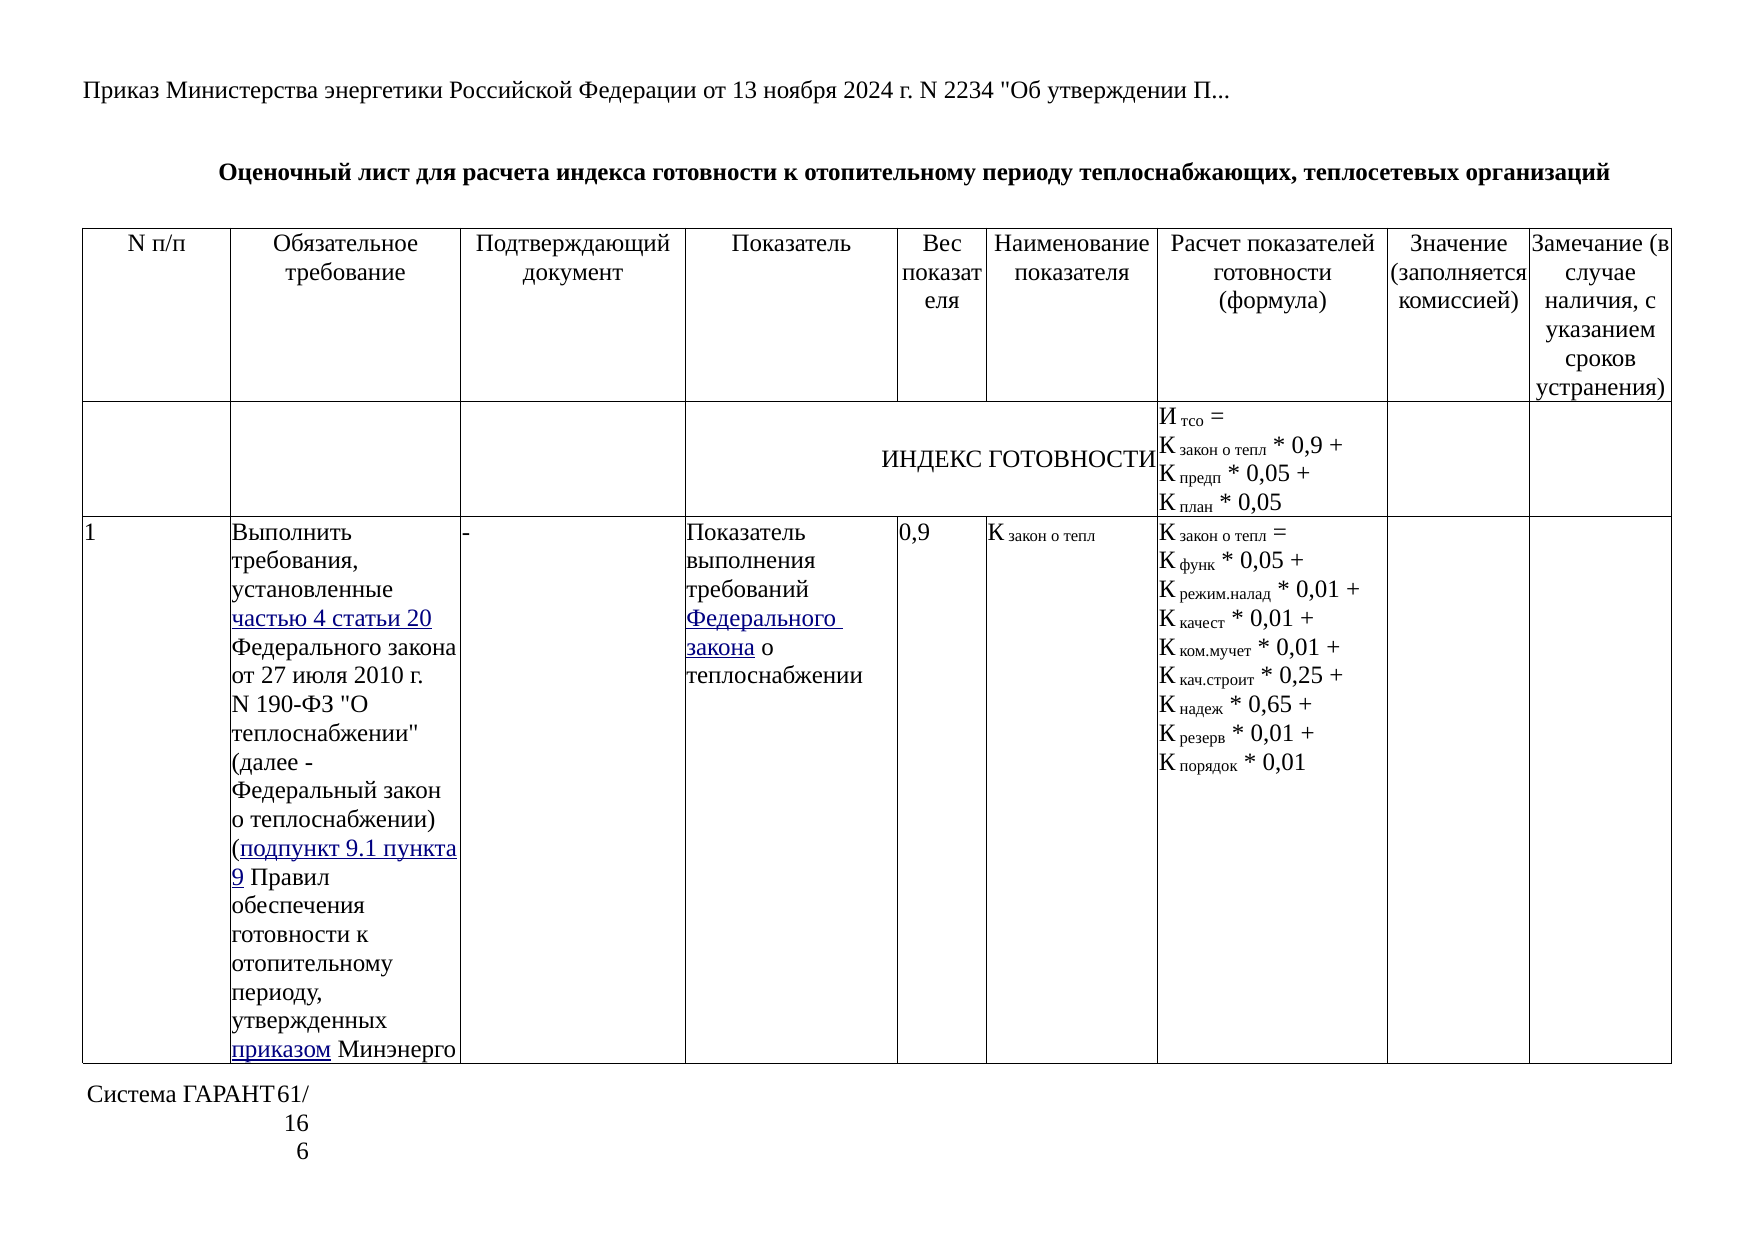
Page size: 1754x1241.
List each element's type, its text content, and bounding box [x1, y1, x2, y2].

table_header Обязательное требование [231, 229, 460, 401]
table_header Значение (заполняется комиссией) [1388, 229, 1529, 401]
subtitle Оценочный лист для расчета индекса готовности к отопительному периоду теплоснабжающих, теплосетевых организаций [83, 157, 1671, 186]
table_header N п/п [83, 229, 230, 401]
table_header Показатель [686, 229, 897, 401]
table_cell Выполнить требования, установленные частью 4 статьи 20 Федерального закона от 27 июля 2010 г. N 190-ФЗ "О теплоснабжении" (далее - Федеральный закон о теплоснабжении) (подпункт 9.1 пункта 9 Правил обеспечения готовности к отопительному периоду, утвержденных приказом Минэнерго [231, 517, 460, 1063]
table_cell [1530, 402, 1671, 516]
table_header Вес показателя [898, 229, 986, 401]
table_cell 1 [83, 517, 230, 1063]
table_cell [461, 402, 685, 516]
table_cell 0,9 [898, 517, 986, 1063]
table_header Расчет показателей готовности (формула) [1158, 229, 1387, 401]
table_header Наименование показателя [987, 229, 1157, 401]
table_header Подтверждающий документ [461, 229, 685, 401]
table_cell ИНДЕКС ГОТОВНОСТИ [686, 402, 1157, 516]
table_cell К закон о тепл = К функ * 0,05 + К режим.налад * 0,01 + К качест * 0,01 + К ком.мучет * 0,01 + К кач.строит * 0,25 + К надеж * 0,65 + К резерв * 0,01 + К порядок * 0,01 [1158, 517, 1387, 1063]
table_header Замечание (в случае наличия, с указанием сроков устранения) [1530, 229, 1671, 401]
table_cell - [461, 517, 685, 1063]
table_cell И тсо = К закон о тепл * 0,9 + К предп * 0,05 + К план * 0,05 [1158, 402, 1387, 516]
table_cell [83, 402, 230, 516]
table_cell [1530, 517, 1671, 1063]
table_cell К закон о тепл [987, 517, 1157, 1063]
table_cell [1388, 517, 1529, 1063]
table_cell Показатель выполнения требований Федерального закона о теплоснабжении [686, 517, 897, 1063]
table_cell [231, 402, 460, 516]
table_cell [1388, 402, 1529, 516]
